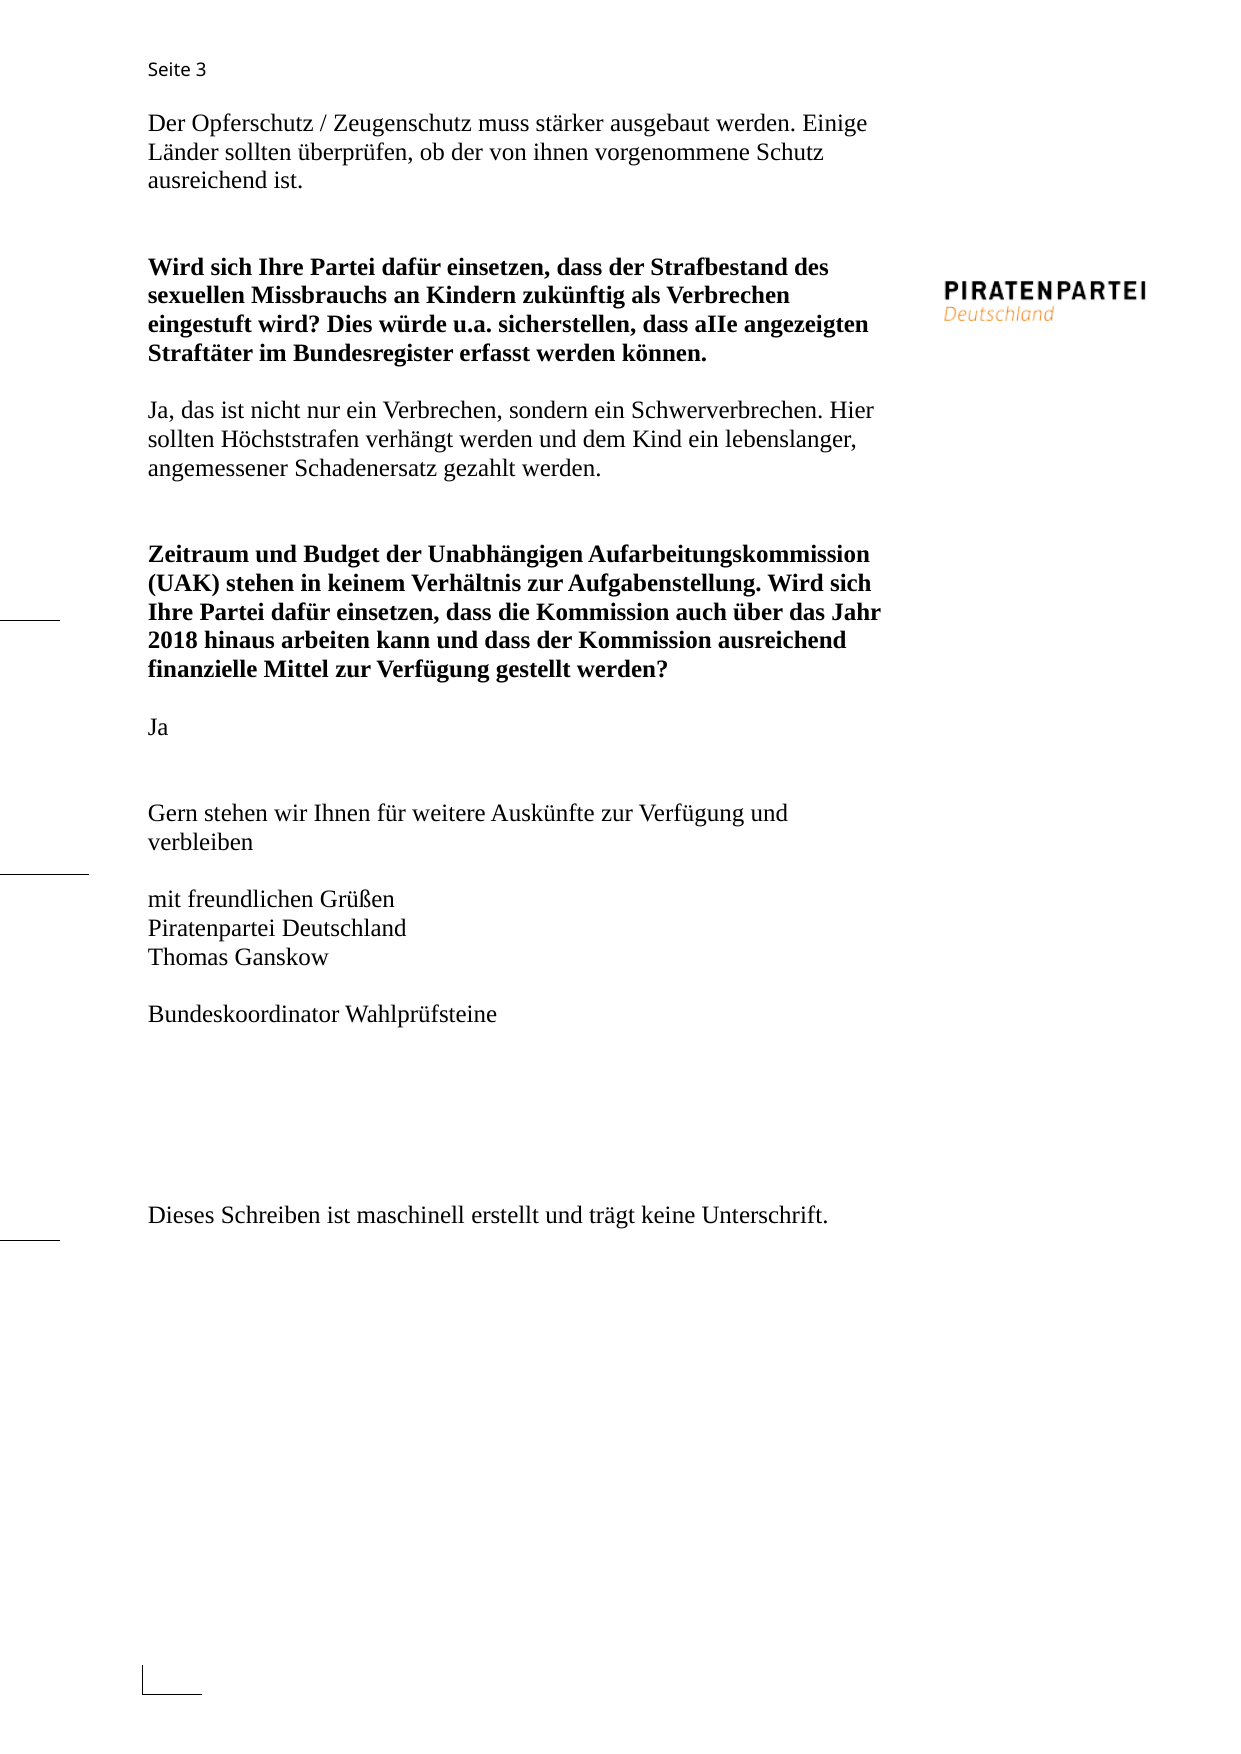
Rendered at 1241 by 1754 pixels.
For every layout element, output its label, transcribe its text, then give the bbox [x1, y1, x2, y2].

text Zeitraum und Budget der Unabhängigen Aufarbeitungskommission (UAK) stehen in keinem Verhältnis zur Aufgabenstellung. Wird sich Ihre Partei dafür einsetzen, dass die Kommission auch über das Jahr 2018 hinaus arbeiten kann und dass der Kommission ausreichend finanzielle Mittel zur Verfügung gestellt werden? [148, 539, 886, 683]
text Ja [148, 712, 886, 741]
text mit freundlichen Grüßen [148, 884, 886, 913]
text Dieses Schreiben ist maschinell erstellt und trägt keine Unterschrift. [148, 1201, 886, 1229]
text Wird sich Ihre Partei dafür einsetzen, dass der Strafbestand des sexuellen Missbrauchs an Kindern zukünftig als Verbrechen eingestuft wird? Dies würde u.a. sicherstellen, dass aIIe angezeigten Straftäter im Bundesregister erfasst werden können. [148, 252, 886, 367]
text Ja, das ist nicht nur ein Verbrechen, sondern ein Schwerverbrechen. Hier sollten Höchststrafen verhängt werden und dem Kind ein lebenslanger, angemessener Schadenersatz gezahlt werden. [148, 396, 886, 482]
text Piratenpartei Deutschland [148, 913, 886, 942]
text Gern stehen wir Ihnen für weitere Auskünfte zur Verfügung und verbleiben [148, 798, 886, 856]
text Thomas Ganskow [148, 942, 886, 971]
picture [821, 240, 1241, 361]
text Bundeskoordinator Wahlprüfsteine [148, 999, 886, 1028]
text Der Opferschutz / Zeugenschutz muss stärker ausgebaut werden. Einige Länder sollten überprüfen, ob der von ihnen vorgenommene Schutz ausreichend ist. [148, 108, 886, 194]
